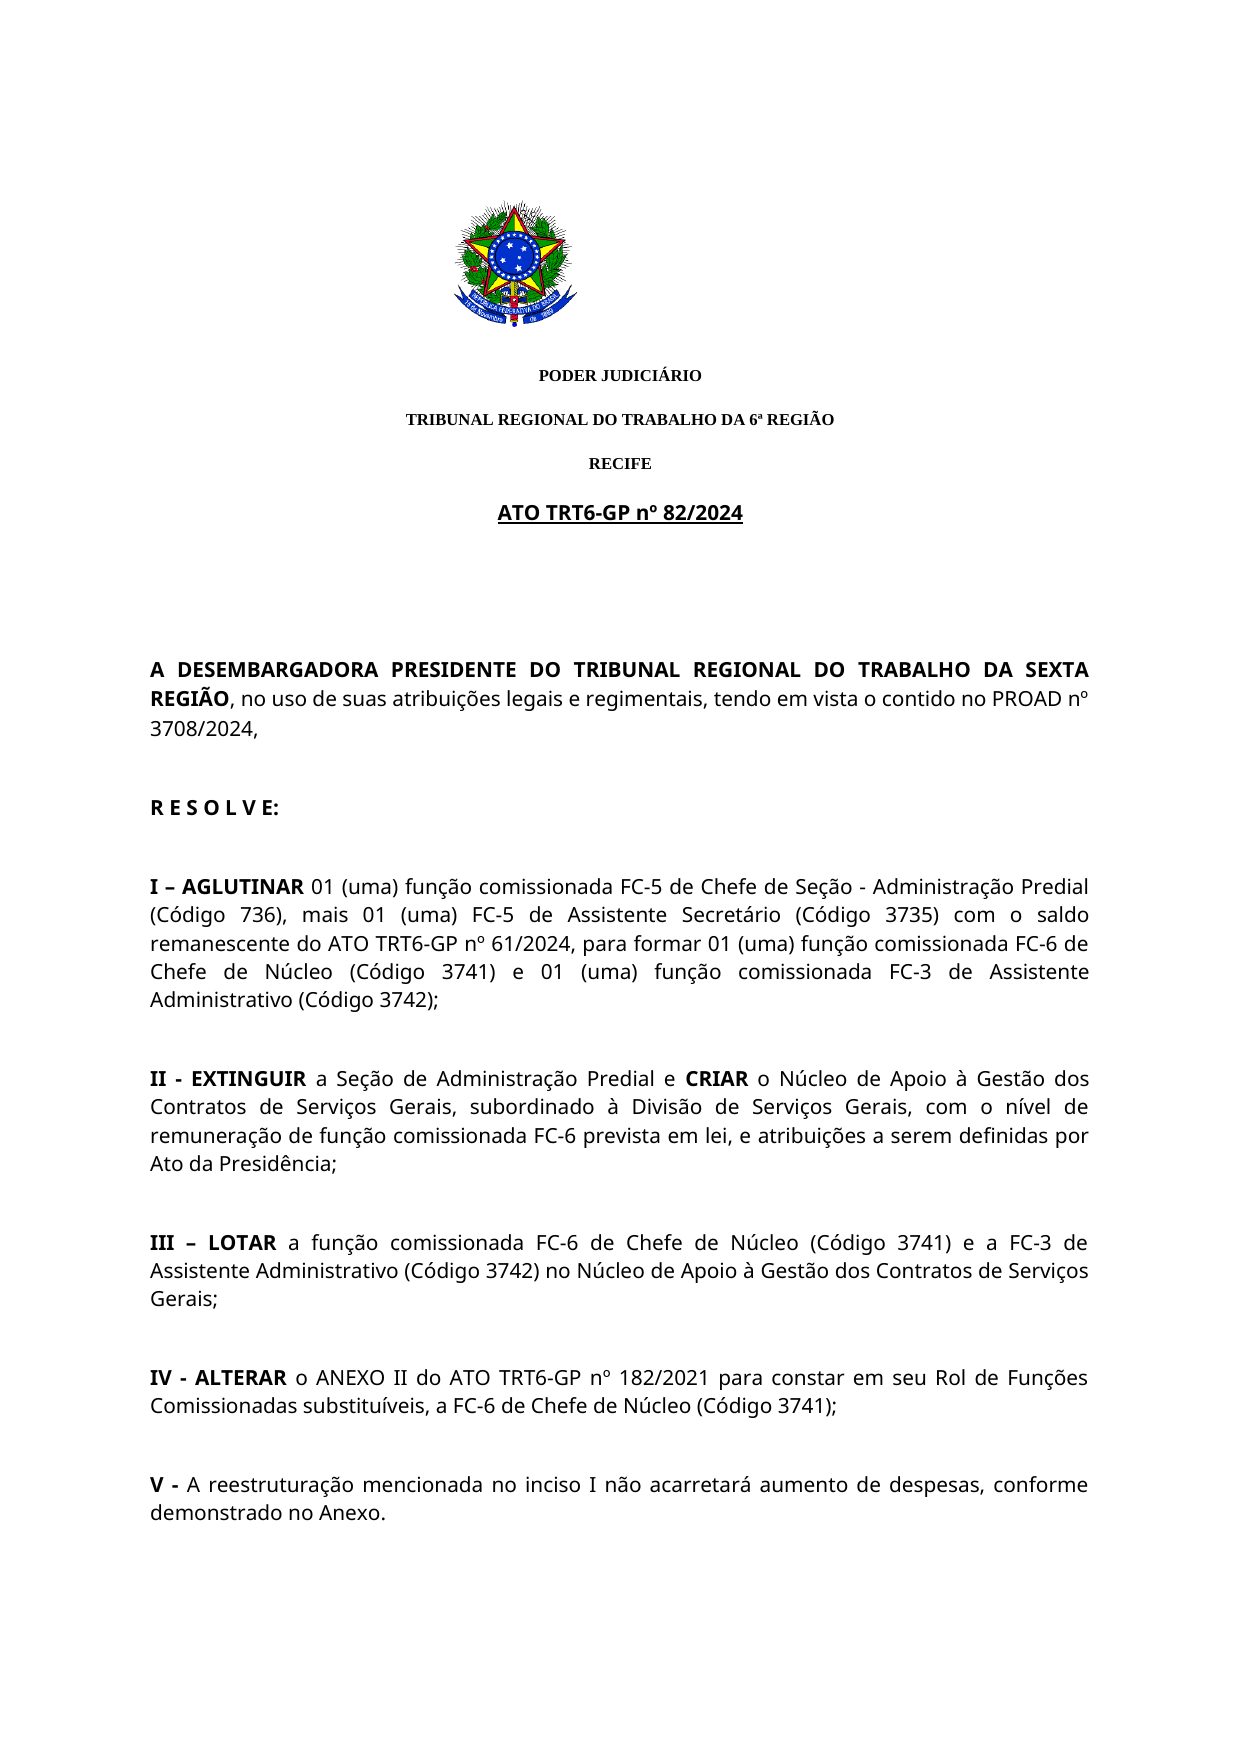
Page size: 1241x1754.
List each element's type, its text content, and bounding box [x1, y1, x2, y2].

text III – LOTAR a função comissionada FC-6 de Chefe de Núcleo (Código 3741) e a FC-3 de Assistente Administrativo (Código 3742) no Núcleo de Apoio à Gestão dos Contratos de Serviços Gerais; [150, 1228, 1090, 1313]
text TRIBUNAL REGIONAL DO TRABALHO DA 6ª REGIÃO [150, 410, 1090, 429]
text V - A reestruturação mencionada no inciso I não acarretará aumento de despesas, conforme demonstrado no Anexo. [150, 1470, 1090, 1527]
text PODER JUDICIÁRIO [150, 366, 1090, 385]
text RECIFE [150, 454, 1090, 473]
text ATO TRT6-GP nº 82/2024 [150, 498, 1090, 527]
text II - EXTINGUIR a Seção de Administração Predial e CRIAR o Núcleo de Apoio à Gestão dos Contratos de Serviços Gerais, subordinado à Divisão de Serviços Gerais, com o nível de remuneração de função comissionada FC-6 prevista em lei, e atribuições a serem definidas por Ato da Presidência; [150, 1064, 1090, 1178]
text R E S O L V E: [150, 793, 1090, 822]
text A DESEMBARGADORA PRESIDENTE DO TRIBUNAL REGIONAL DO TRABALHO DA SEXTA REGIÃO, no uso de suas atribuições legais e regimentais, tendo em vista o contido no PROAD nº 3708/2024, [150, 655, 1090, 743]
text IV - ALTERAR o ANEXO II do ATO TRT6-GP nº 182/2021 para constar em seu Rol de Funções Comissionadas substituíveis, a FC-6 de Chefe de Núcleo (Código 3741); [150, 1363, 1090, 1420]
text I – AGLUTINAR 01 (uma) função comissionada FC-5 de Chefe de Seção - Administração Predial (Código 736), mais 01 (uma) FC-5 de Assistente Secretário (Código 3735) com o saldo remanescente do ATO TRT6-GP nº 61/2024, para formar 01 (uma) função comissionada FC-6 de Chefe de Núcleo (Código 3741) e 01 (uma) função comissionada FC-3 de Assistente Administrativo (Código 3742); [150, 872, 1090, 1014]
